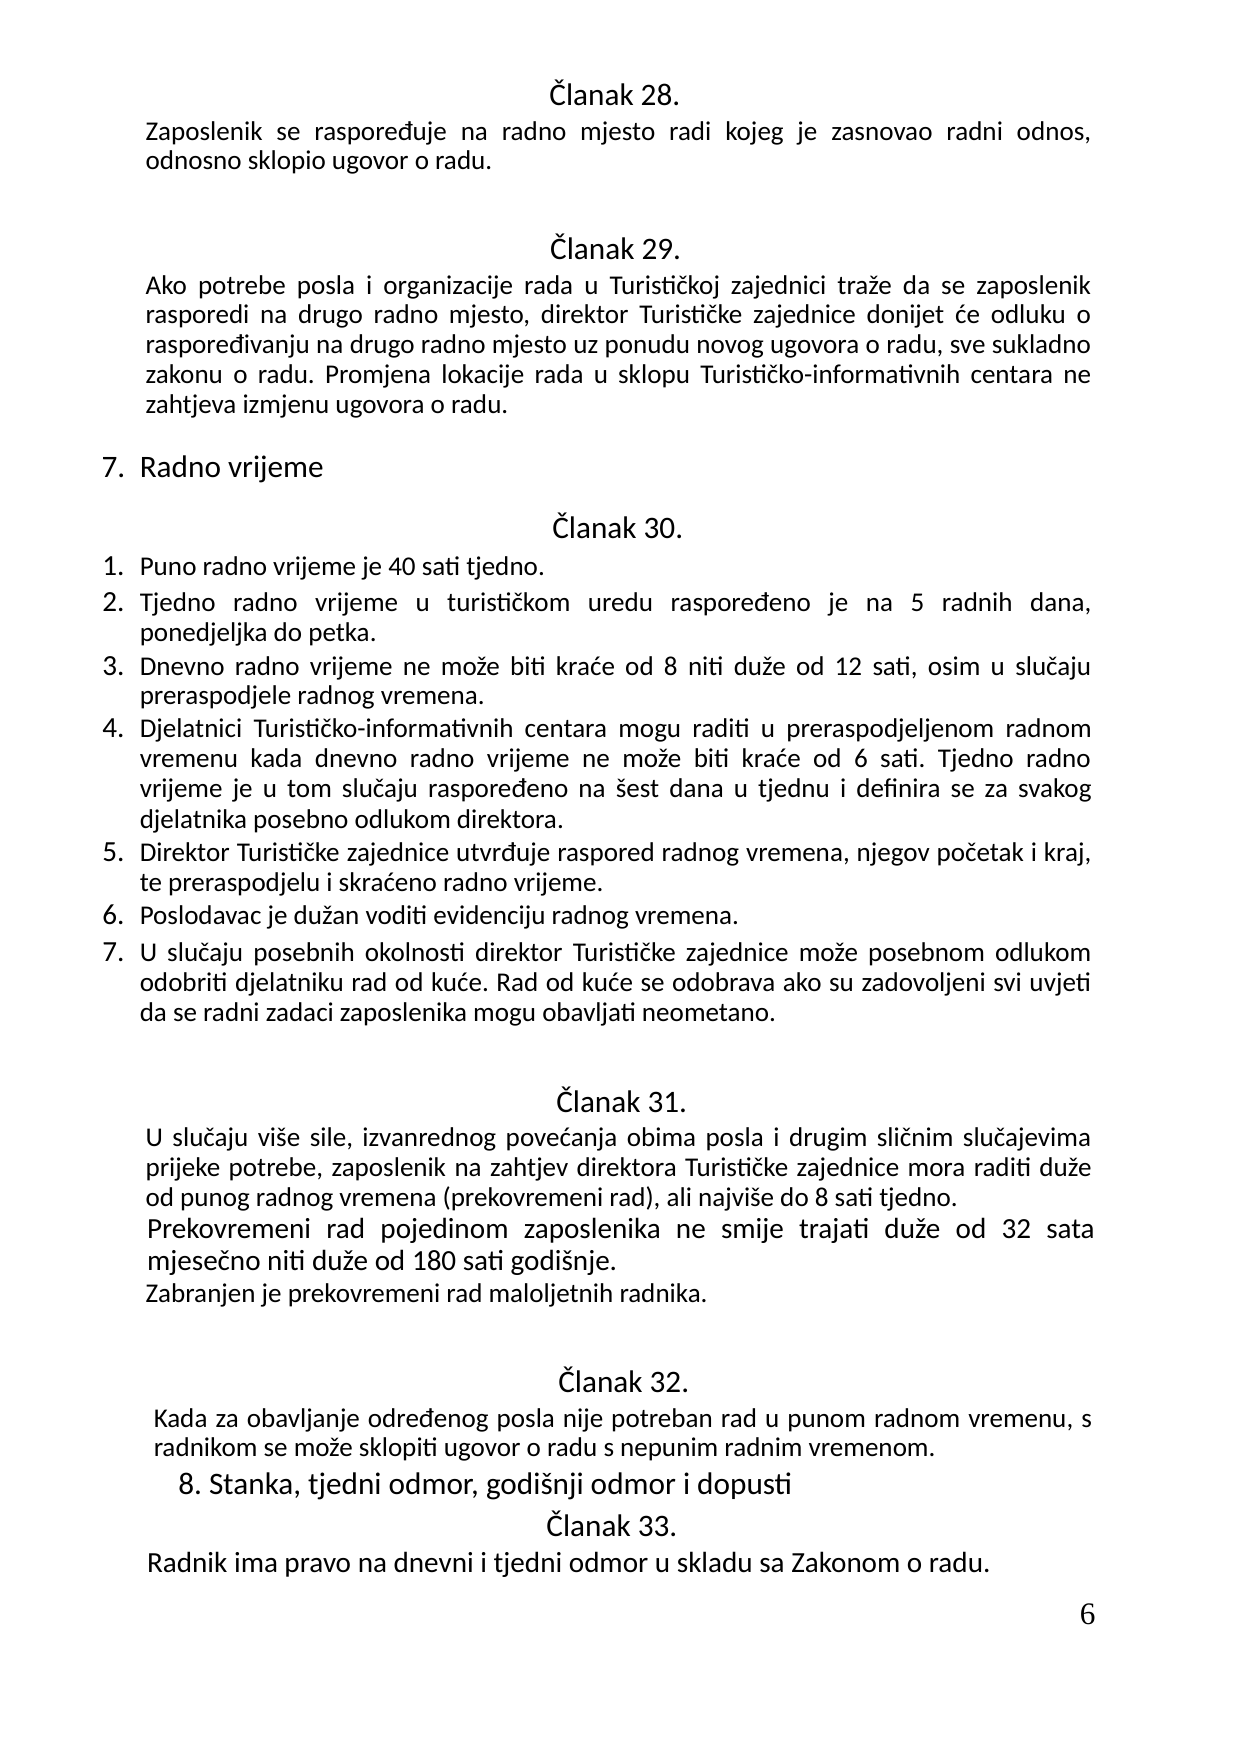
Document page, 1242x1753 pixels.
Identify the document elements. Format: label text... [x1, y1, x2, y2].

list Dnevno radno vrijeme ne može biti kraće od 8 niti duže od 12 sati, osim u slučaju preraspodjele radnog vremena. [102, 649, 1093, 712]
text 8. Stanka, tjedni odmor, godišnji odmor i dopusti [178, 1464, 1099, 1502]
list Djelatnici Turističko-informativnih centara mogu raditi u preraspodjeljenom radnom vremenu kada dnevno radno vrijeme ne može biti kraće od 6 sati. Tjedno radno vrijeme je u tom slučaju raspoređeno na šest dana u tjednu i definira se za svakog djelatnika posebno odlukom direktora. [102, 712, 1093, 835]
text Članak 28. [168, 75, 1061, 113]
text Članak 32. [168, 1362, 1079, 1400]
text Članak 31. [168, 1082, 1075, 1120]
text Članak 33. [168, 1506, 1055, 1544]
text Zabranjen je prekovremeni rad maloljetnih radnika. [145, 1278, 1093, 1308]
text U slučaju više sile, izvanrednog povećanja obima posla i drugim sličnim slučajevima prijeke potrebe, zaposlenik na zahtjev direktora Turističke zajednice mora raditi duže od punog radnog vremena (prekovremeni rad), ali najviše do 8 sati tjedno. [145, 1123, 1093, 1213]
text Prekovremeni rad pojedinom zaposlenika ne smije trajati duže od 32 sata mjesečno niti duže od 180 sati godišnje. [147, 1213, 1096, 1277]
text Članak 29. [168, 229, 1063, 267]
text Zaposlenik se raspoređuje na radno mjesto radi kojeg je zasnovao radni odnos, odnosno sklopio ugovor o radu. [145, 116, 1093, 176]
text Kada za obavljanje određenog posla nije potreban rad u punom radnom vremenu, s radnikom se može sklopiti ugovor o radu s nepunim radnim vremenom. [153, 1403, 1093, 1463]
list Radno vrijeme [101, 450, 1097, 484]
text Ako potrebe posla i organizacije rada u Turističkoj zajednici traže da se zaposlenik rasporedi na drugo radno mjesto, direktor Turističke zajednice donijet će odluku o raspoređivanju na drugo radno mjesto uz ponudu novog ugovora o radu, sve sukladno zakonu o radu. Promjena lokacije rada u sklopu Turističko-informativnih centara ne zahtjeva izmjenu ugovora o radu. [145, 270, 1093, 421]
text Radnik ima pravo na dnevni i tjedni odmor u skladu sa Zakonom o radu. [147, 1547, 1096, 1579]
list Direktor Turističke zajednice utvrđuje raspored radnog vremena, njegov početak i kraj, te preraspodjelu i skraćeno radno vrijeme. [102, 835, 1093, 898]
list U slučaju posebnih okolnosti direktor Turističke zajednice može posebnom odlukom odobriti djelatniku rad od kuće. Rad od kuće se odobrava ako su zadovoljeni svi uvjeti da se radni zadaci zaposlenika mogu obavljati neometano. [102, 935, 1093, 1028]
text Članak 30. [168, 508, 1067, 546]
list Puno radno vrijeme je 40 sati tjedno. [102, 549, 1093, 582]
list Poslodavac je dužan voditi evidenciju radnog vremena. [102, 898, 1093, 931]
list Tjedno radno vrijeme u turističkom uredu raspoređeno je na 5 radnih dana, ponedjeljka do petka. [102, 586, 1093, 648]
